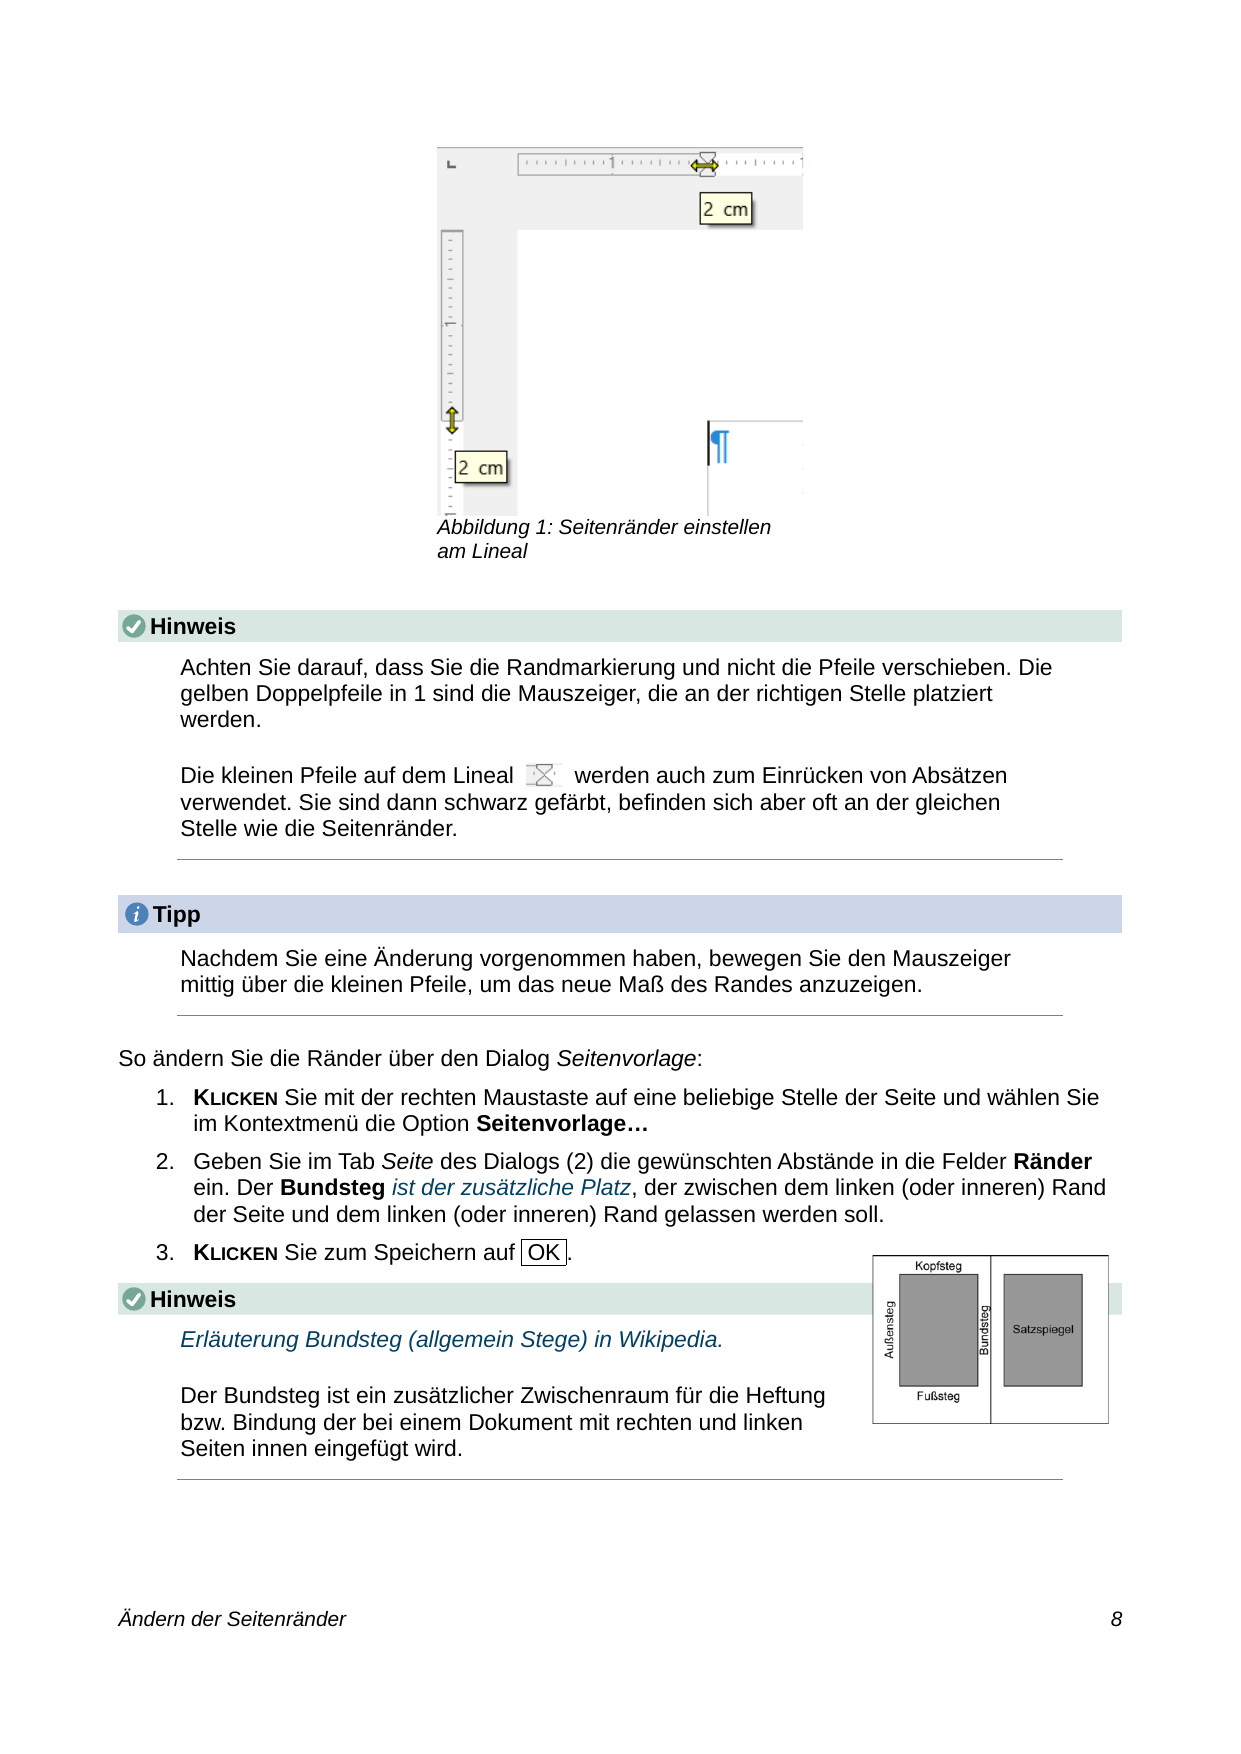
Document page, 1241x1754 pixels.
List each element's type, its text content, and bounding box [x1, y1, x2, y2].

picture [437, 147, 804, 516]
text So ändern Sie die Ränder über den Dialog Seitenvorlage: [118, 1045, 1122, 1072]
text Erläuterung Bundsteg (allgemein Stege) in Wikipedia. [177, 1326, 872, 1353]
list Klicken Sie mit der rechten Maustaste auf eine beliebige Stelle der Seite und wählen Sie im Kontextmenü die Option Seitenvorlage… [156, 1083, 1122, 1136]
list Klicken Sie zum Speichern auf OK. [522, 1240, 566, 1265]
text Achten Sie darauf, dass Sie die Randmarkierung und nicht die Pfeile verschieben. Die gelben Doppelpfeile in Abbildung 1 sind die Mauszeiger, die an der richtigen Stelle platziert werden. [177, 653, 1063, 733]
text Der Bundsteg ist ein zusätzlicher Zwischenraum für die Heftung bzw. Bindung der bei einem Dokument mit rechten und linken Seiten innen eingefügt wird. [177, 1382, 1063, 1479]
text Abbildung 1: Seitenränder einstellen am Lineal [437, 516, 803, 563]
subtitle [1109, 1283, 1122, 1315]
subtitle Tipp [118, 895, 1122, 933]
list Klicken Sie zum Speichern auf OK. [567, 1239, 1122, 1265]
picture [526, 763, 563, 787]
subtitle Hinweis [118, 610, 1122, 642]
picture [872, 1255, 1109, 1424]
list Geben Sie im Tab Seite des Dialogs (Abbildung 2) die gewünschten Abstände in die Felder Ränder ein. Der Bundsteg ist der zusätzliche Platz, der zwischen dem linken (oder inneren) Rand der Seite und dem linken (oder inneren) Rand gelassen werden soll. [156, 1148, 1122, 1227]
subtitle Hinweis [118, 1283, 872, 1315]
text Die kleinen Pfeile auf dem Lineal werden auch zum Einrücken von Absätzen verwendet. Sie sind dann schwarz gefärbt, befinden sich aber oft an der gleichen Stelle wie die Seitenränder. [177, 762, 1063, 859]
text Nachdem Sie eine Änderung vorgenommen haben, bewegen Sie den Mauszeiger mittig über die kleinen Pfeile, um das neue Maß des Randes anzuzeigen. [177, 944, 1063, 1015]
list Klicken Sie zum Speichern auf OK. [156, 1239, 521, 1265]
